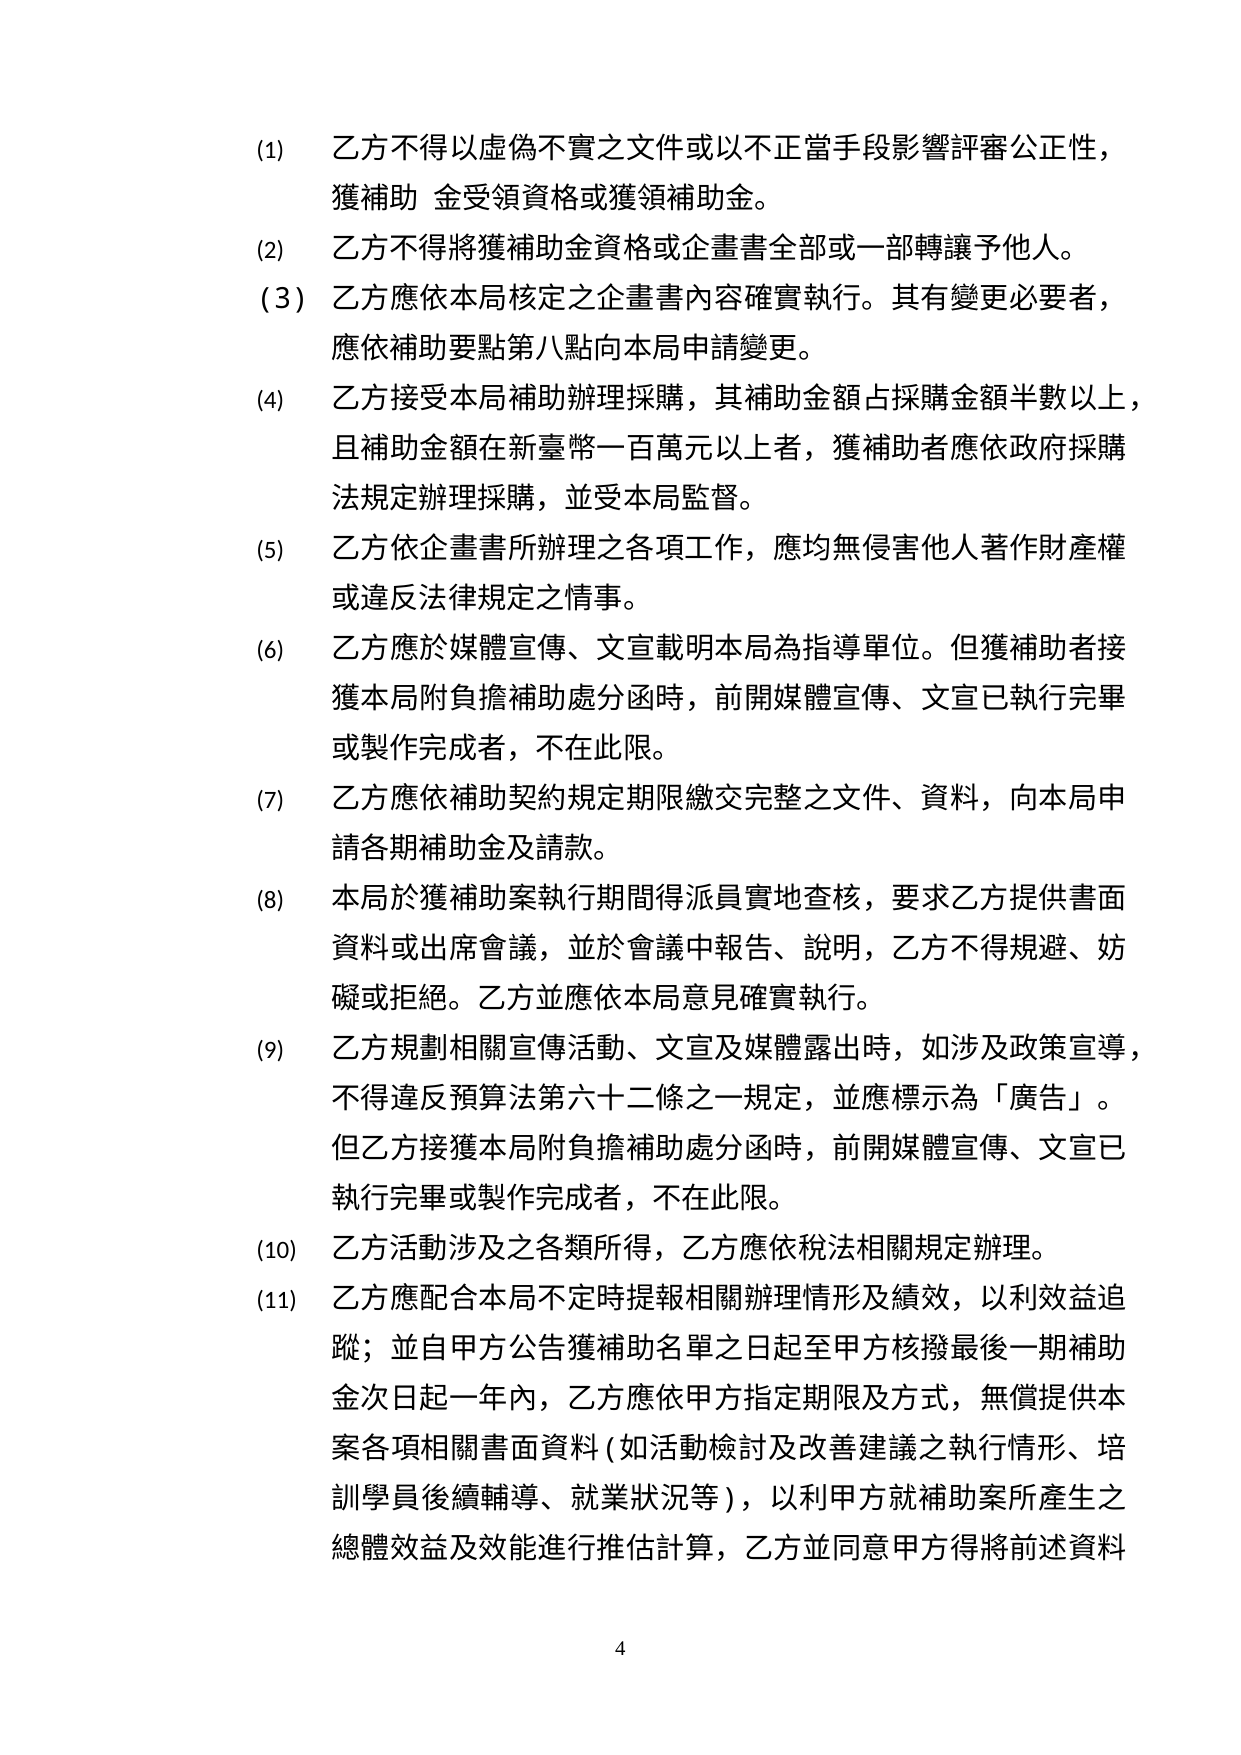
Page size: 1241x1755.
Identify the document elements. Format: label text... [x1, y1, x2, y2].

list 乙方應依補助契約規定期限繳交完整之文件、資料，向本局申請各期補助金及請款。 [256, 768, 1128, 868]
list 乙方依企畫書所辦理之各項工作，應均無侵害他人著作財產權或違反法律規定之情事。 [256, 518, 1128, 618]
list 乙方應於媒體宣傳、文宣載明本局為指導單位。但獲補助者接獲本局附負擔補助處分函時，前開媒體宣傳、文宣已執行完畢或製作完成者，不在此限。 [256, 618, 1128, 768]
list 乙方應依本局核定之企畫書內容確實執行。其有變更必要者，應依補助要點第八點向本局申請變更。 [256, 268, 1128, 368]
list 乙方不得以虛偽不實之文件或以不正當手段影響評審公正性，獲補助 金受領資格或獲領補助金。 [256, 118, 1128, 218]
list 乙方不得將獲補助金資格或企畫書全部或一部轉讓予他人。 [256, 218, 1128, 268]
list 乙方規劃相關宣傳活動、文宣及媒體露出時，如涉及政策宣導，不得違反預算法第六十二條之一規定，並應標示為「廣告」。但乙方接獲本局附負擔補助處分函時，前開媒體宣傳、文宣已執行完畢或製作完成者，不在此限。 [256, 1018, 1128, 1218]
list 本局於獲補助案執行期間得派員實地查核，要求乙方提供書面資料或出席會議，並於會議中報告、說明，乙方不得規避、妨礙或拒絕。乙方並應依本局意見確實執行。 [256, 868, 1128, 1018]
list 乙方應配合本局不定時提報相關辦理情形及績效，以利效益追蹤；並自甲方公告獲補助名單之日起至甲方核撥最後一期補助金次日起一年內，乙方應依甲方指定期限及方式，無償提供本案各項相關書面資料(如活動檢討及改善建議之執行情形、培訓學員後續輔導、就業狀況等)，以利甲方就補助案所產生之總體效益及效能進行推估計算，乙方並同意甲方得將前述資料 [256, 1268, 1128, 1568]
list 乙方活動涉及之各類所得，乙方應依稅法相關規定辦理。 [256, 1218, 1128, 1268]
list 乙方接受本局補助辦理採購，其補助金額占採購金額半數以上，且補助金額在新臺幣一百萬元以上者，獲補助者應依政府採購法規定辦理採購，並受本局監督。 [256, 368, 1128, 518]
